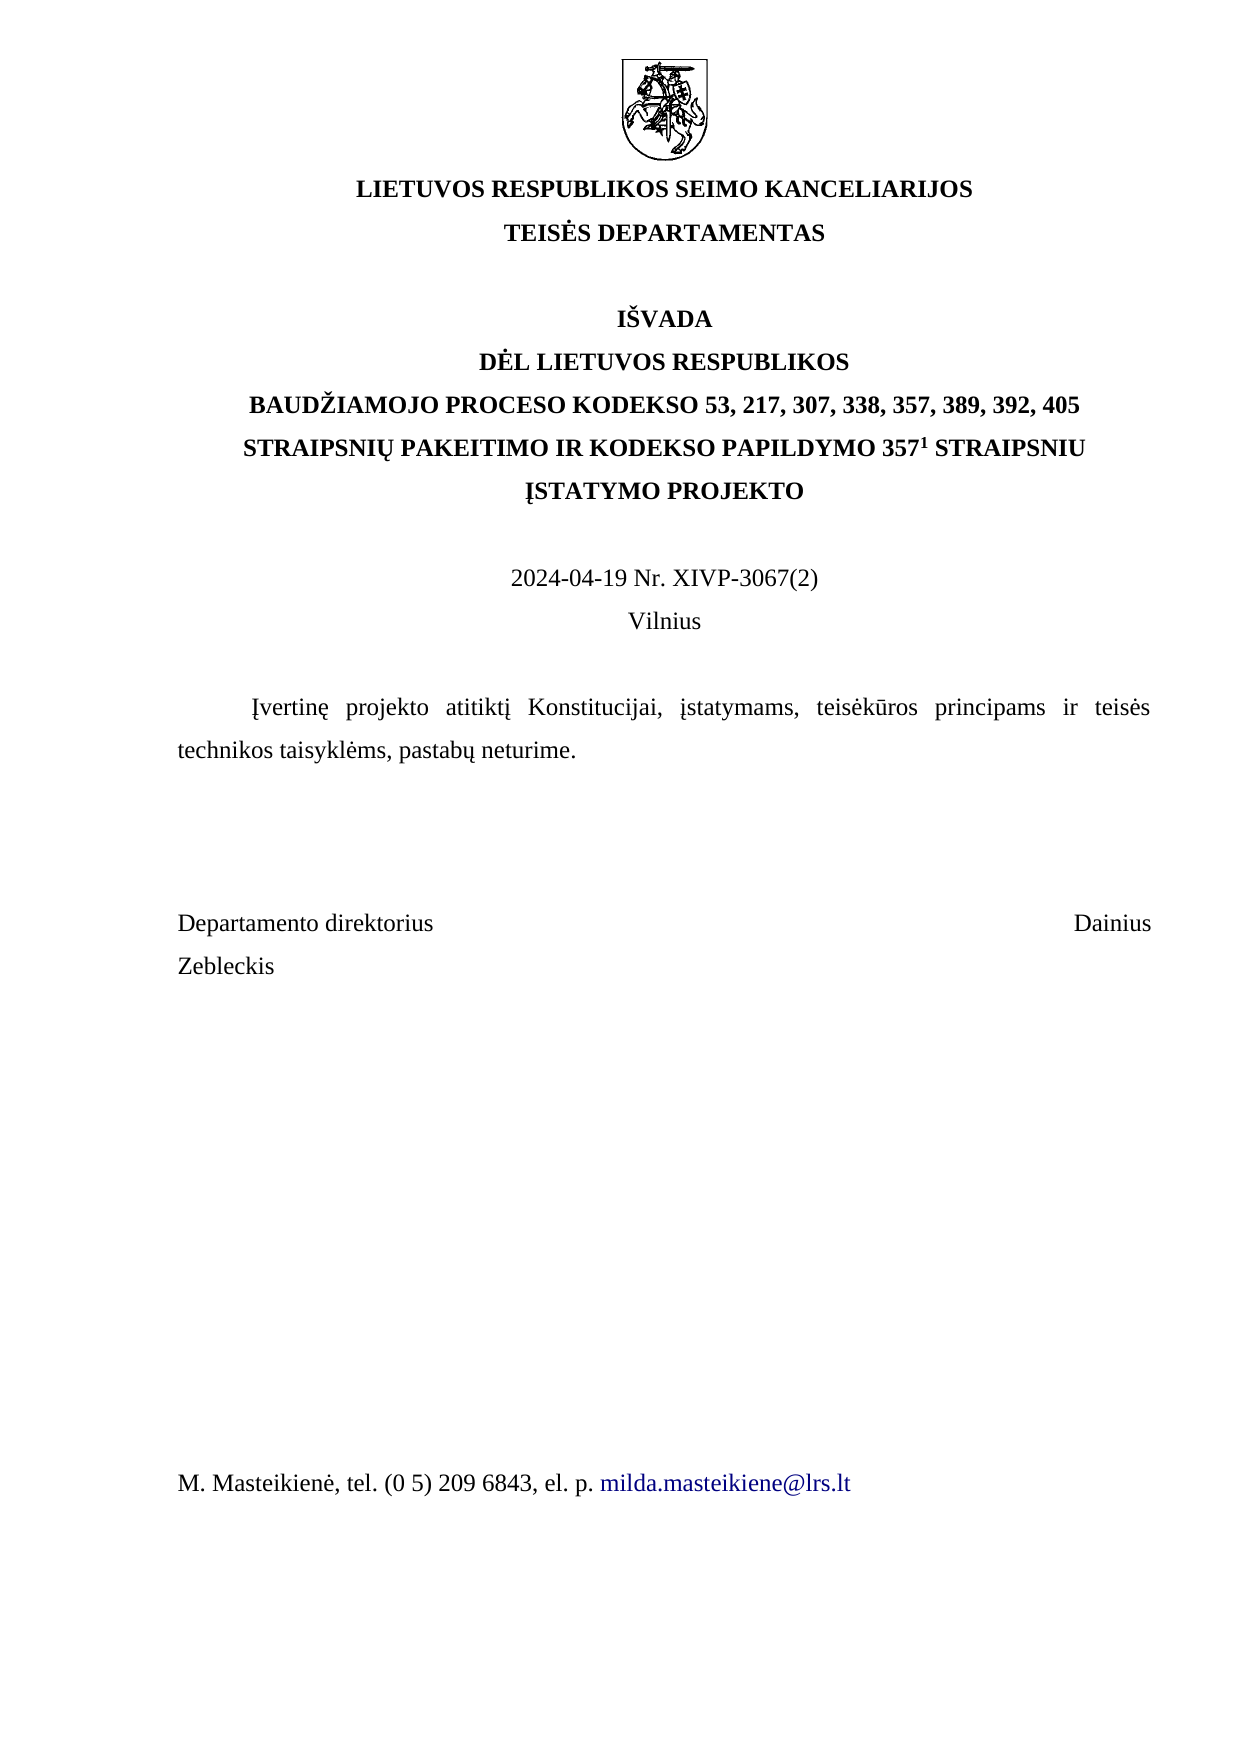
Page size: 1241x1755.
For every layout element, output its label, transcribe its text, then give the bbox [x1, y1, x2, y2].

subtitle TEISĖS DEPARTAMENTAS [177, 218, 1152, 246]
text IŠVADA [177, 304, 1152, 333]
text BAUDŽIAMOJO PROCESO KODEKSO 53, 217, 307, 338, 357, 389, 392, 405 STRAIPSNIŲ PAKEITIMO IR KODEKSO PAPILDYMO 3571 STRAIPSNIU [177, 390, 1152, 462]
text Įvertinę projekto atitiktį Konstitucijai, įstatymams, teisėkūros principams ir teisės technikos taisyklėms, pastabų neturime. [177, 692, 1152, 764]
text M. Masteikienė, tel. (0 5) 209 6843, el. p. milda.masteikiene@lrs.lt [177, 1468, 1152, 1497]
text 2024-04-19 Nr. XIVP-3067(2) [177, 563, 1152, 591]
text ĮSTATYMO PROJEKTO [177, 476, 1152, 505]
text Vilnius [177, 606, 1152, 634]
text LIETUVOS RESPUBLIKOS SEIMO KANCELIARIJOS [177, 174, 1152, 203]
text Departamento direktorius Dainius Zebleckis [177, 908, 1152, 979]
text DĖL LIETUVOS RESPUBLIKOS [177, 347, 1152, 376]
